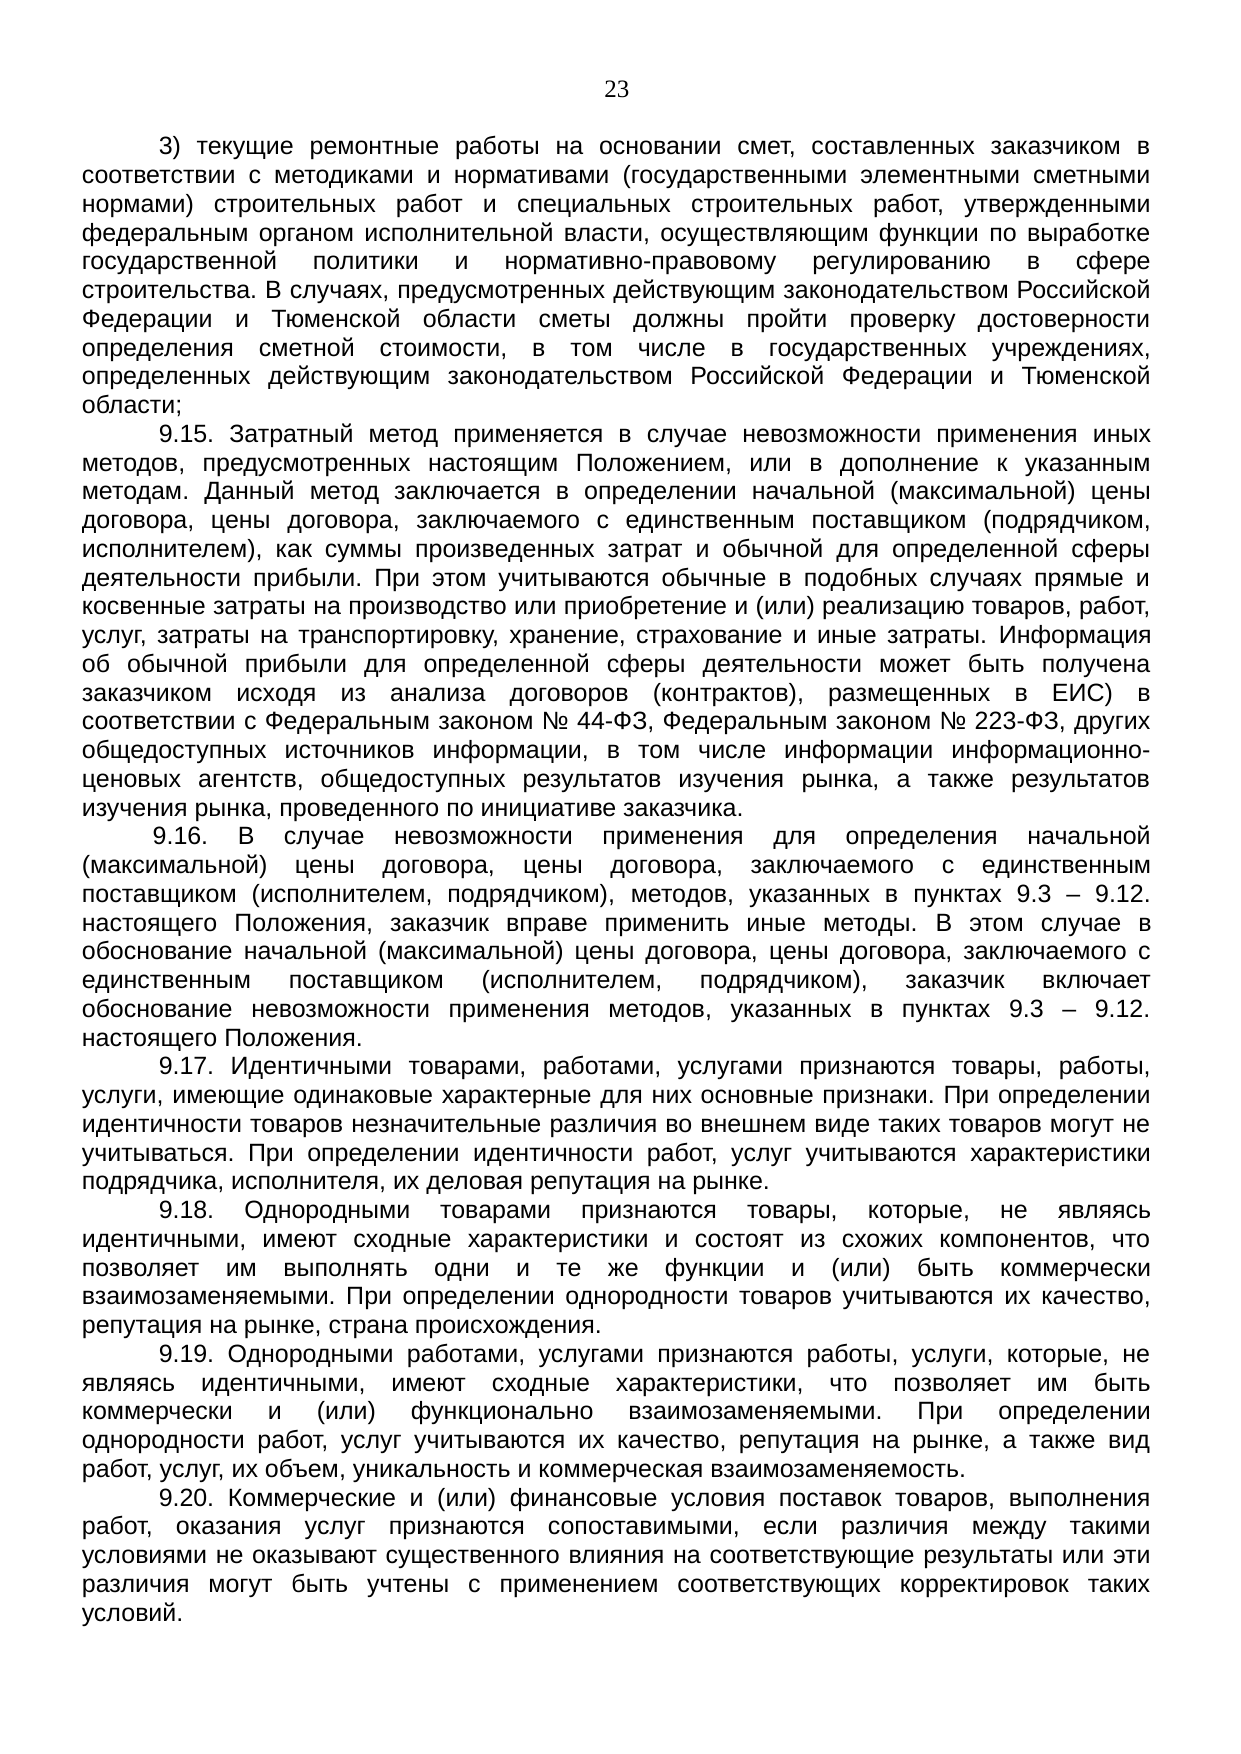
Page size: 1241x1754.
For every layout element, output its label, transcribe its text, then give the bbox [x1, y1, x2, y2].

text 9.18. Однородными товарами признаются товары, которые, не являясь идентичными, имеют сходные характеристики и состоят из схожих компонентов, что позволяет им выполнять одни и те же функции и (или) быть коммерчески взаимозаменяемыми. При определении однородности товаров учитываются их качество, репутация на рынке, страна происхождения. [82, 1195, 1152, 1339]
text 9.15. Затратный метод применяется в случае невозможности применения иных методов, предусмотренных настоящим Положением, или в дополнение к указанным методам. Данный метод заключается в определении начальной (максимальной) цены договора, цены договора, заключаемого с единственным поставщиком (подрядчиком, исполнителем), как суммы произведенных затрат и обычной для определенной сферы деятельности прибыли. При этом учитываются обычные в подобных случаях прямые и косвенные затраты на производство или приобретение и (или) реализацию товаров, работ, услуг, затраты на транспортировку, хранение, страхование и иные затраты. Информация об обычной прибыли для определенной сферы деятельности может быть получена заказчиком исходя из анализа договоров (контрактов), размещенных в ЕИС) в соответствии с Федеральным законом № 44-ФЗ, Федеральным законом № 223-ФЗ, других общедоступных источников информации, в том числе информации информационно-ценовых агентств, общедоступных результатов изучения рынка, а также результатов изучения рынка, проведенного по инициативе заказчика. [82, 419, 1152, 821]
text 3) текущие ремонтные работы на основании смет, составленных заказчиком в соответствии с методиками и нормативами (государственными элементными сметными нормами) строительных работ и специальных строительных работ, утвержденными федеральным органом исполнительной власти, осуществляющим функции по выработке государственной политики и нормативно-правовому регулированию в сфере строительства. В случаях, предусмотренных действующим законодательством Российской Федерации и Тюменской области сметы должны пройти проверку достоверности определения сметной стоимости, в том числе в государственных учреждениях, определенных действующим законодательством Российской Федерации и Тюменской области; [82, 131, 1152, 419]
text 9.16. В случае невозможности применения для определения начальной (максимальной) цены договора, цены договора, заключаемого с единственным поставщиком (исполнителем, подрядчиком), методов, указанных в пунктах 9.3 – 9.12. настоящего Положения, заказчик вправе применить иные методы. В этом случае в обоснование начальной (максимальной) цены договора, цены договора, заключаемого с единственным поставщиком (исполнителем, подрядчиком), заказчик включает обоснование невозможности применения методов, указанных в пунктах 9.3 – 9.12. настоящего Положения. [82, 821, 1152, 1051]
text 9.19. Однородными работами, услугами признаются работы, услуги, которые, не являясь идентичными, имеют сходные характеристики, что позволяет им быть коммерчески и (или) функционально взаимозаменяемыми. При определении однородности работ, услуг учитываются их качество, репутация на рынке, а также вид работ, услуг, их объем, уникальность и коммерческая взаимозаменяемость. [82, 1339, 1152, 1482]
text 9.17. Идентичными товарами, работами, услугами признаются товары, работы, услуги, имеющие одинаковые характерные для них основные признаки. При определении идентичности товаров незначительные различия во внешнем виде таких товаров могут не учитываться. При определении идентичности работ, услуг учитываются характеристики подрядчика, исполнителя, их деловая репутация на рынке. [82, 1051, 1152, 1195]
text 9.20. Коммерческие и (или) финансовые условия поставок товаров, выполнения работ, оказания услуг признаются сопоставимыми, если различия между такими условиями не оказывают существенного влияния на соответствующие результаты или эти различия могут быть учтены с применением соответствующих корректировок таких условий. [82, 1482, 1152, 1626]
